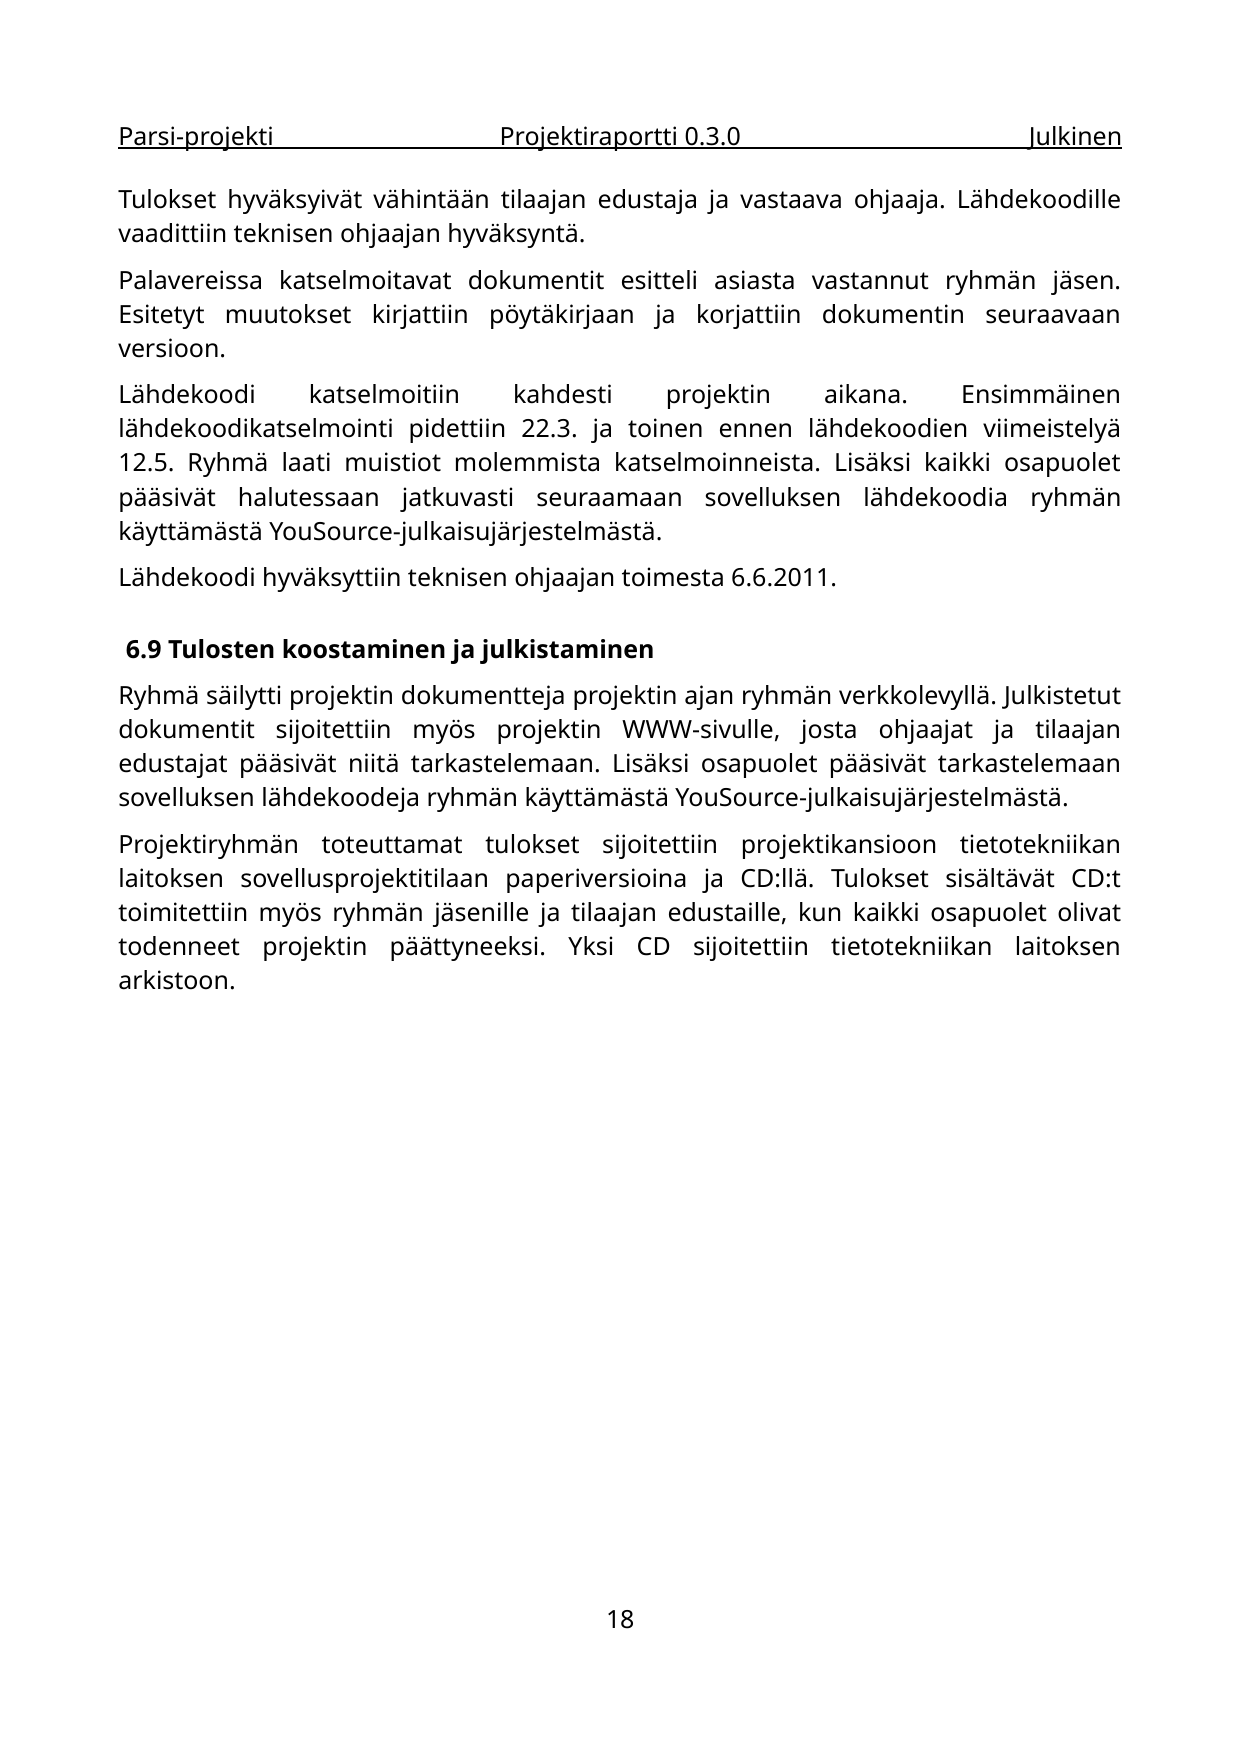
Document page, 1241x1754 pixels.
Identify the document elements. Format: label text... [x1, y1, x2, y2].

text Lähdekoodi hyväksyttiin teknisen ohjaajan toimesta 6.6.2011. [118, 560, 1122, 594]
text Lähdekoodi katselmoitiin kahdesti projektin aikana. Ensimmäinen lähdekoodikatselmointi pidettiin 22.3. ja toinen ennen lähdekoodien viimeistelyä 12.5. Ryhmä laati muistiot molemmista katselmoinneista. Lisäksi kaikki osapuolet pääsivät halutessaan jatkuvasti seuraamaan sovelluksen lähdekoodia ryhmän käyttämästä YouSource-julkaisujärjestelmästä. [118, 377, 1122, 547]
text Projektiryhmän toteuttamat tulokset sijoitettiin projektikansioon tietotekniikan laitoksen sovellusprojektitilaan paperiversioina ja CD:llä. Tulokset sisältävät CD:t toimitettiin myös ryhmän jäsenille ja tilaajan edustaille, kun kaikki osapuolet olivat todenneet projektin päättyneeksi. Yksi CD sijoitettiin tietotekniikan laitoksen arkistoon. [118, 827, 1122, 997]
text Palavereissa katselmoitavat dokumentit esitteli asiasta vastannut ryhmän jäsen. Esitetyt muutokset kirjattiin pöytäkirjaan ja korjattiin dokumentin seuraavaan versioon. [118, 262, 1122, 364]
subtitle Tulosten koostaminen ja julkistaminen [126, 631, 1122, 665]
text Tulokset hyväksyivät vähintään tilaajan edustaja ja vastaava ohjaaja. Lähdekoodille vaadittiin teknisen ohjaajan hyväksyntä. [118, 182, 1122, 250]
text Ryhmä säilytti projektin dokumentteja projektin ajan ryhmän verkkolevyllä. Julkistetut dokumentit sijoitettiin myös projektin WWW-sivulle, josta ohjaajat ja tilaajan edustajat pääsivät niitä tarkastelemaan. Lisäksi osapuolet pääsivät tarkastelemaan sovelluksen lähdekoodeja ryhmän käyttämästä YouSource-julkaisujärjestelmästä. [118, 678, 1122, 814]
